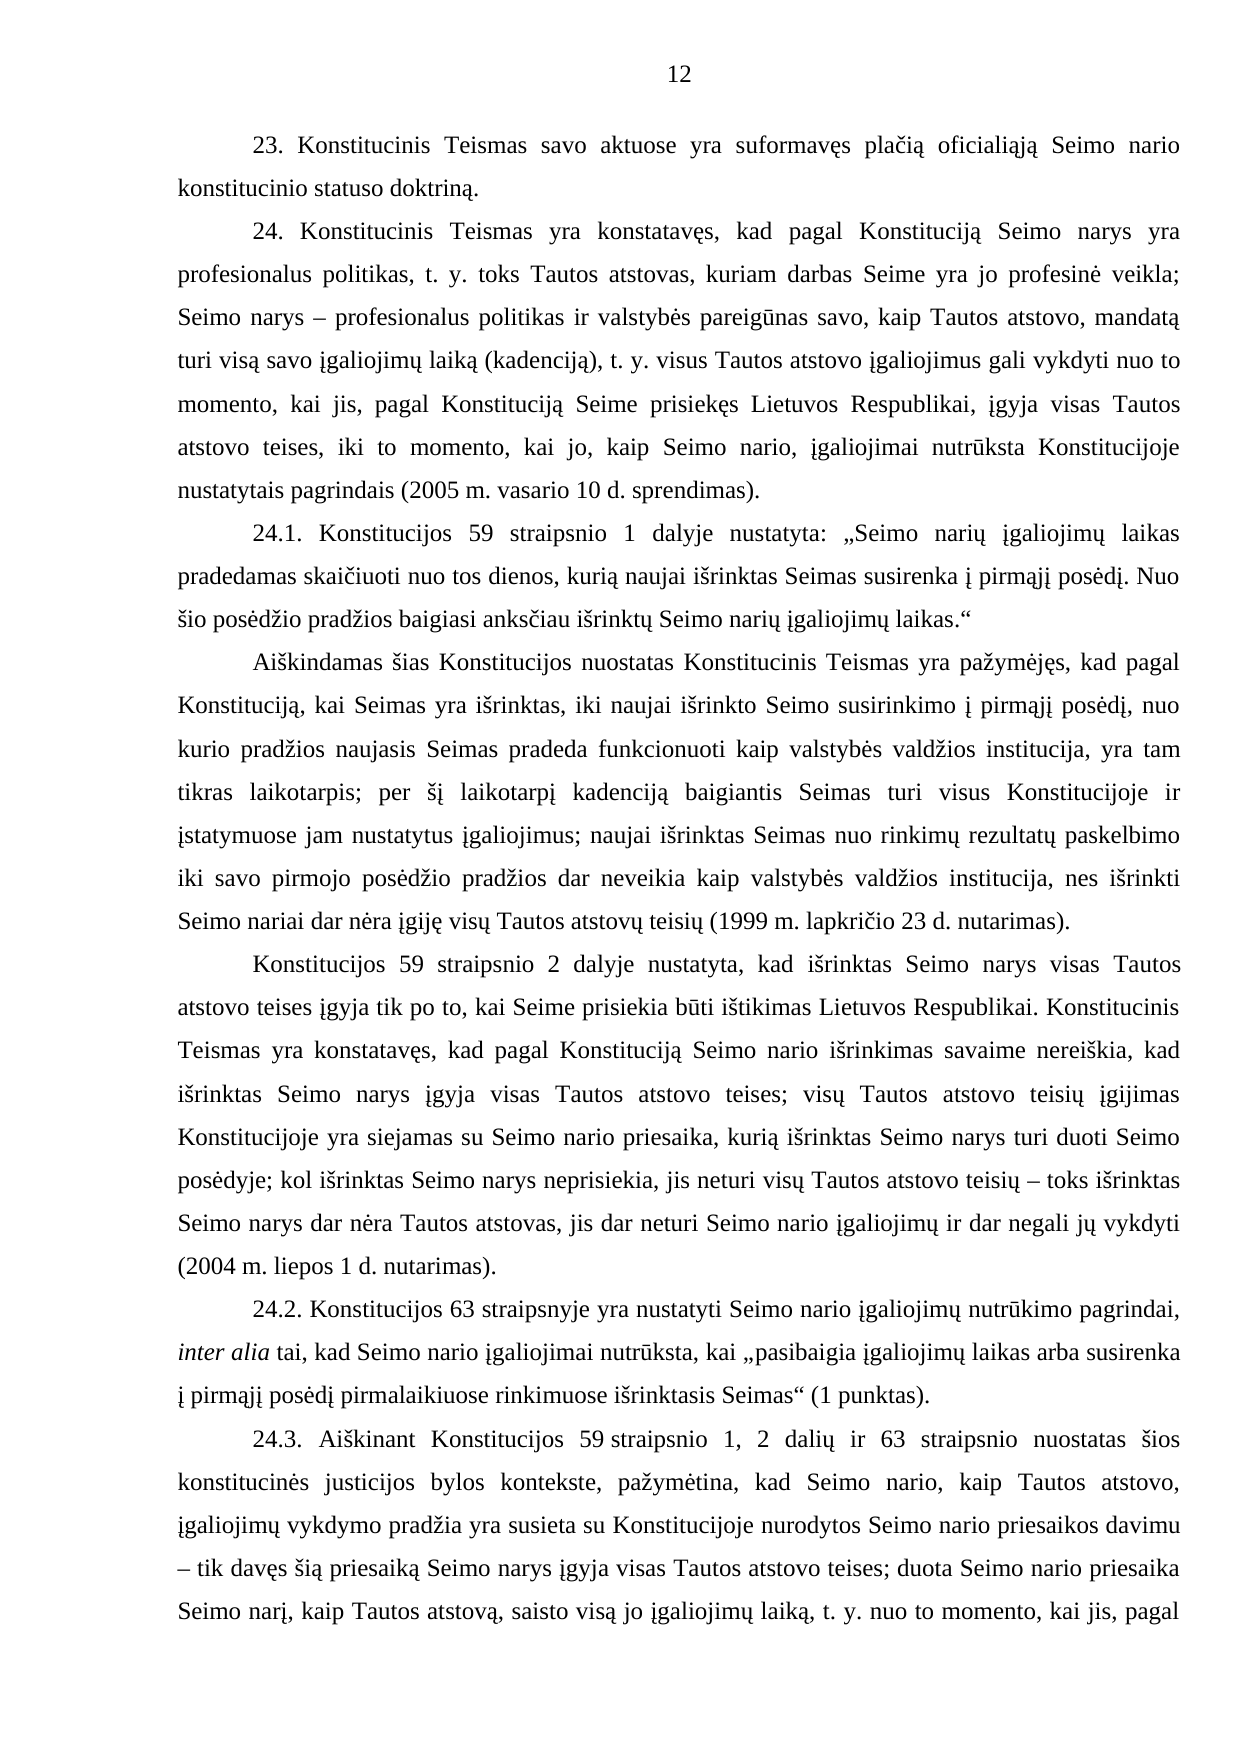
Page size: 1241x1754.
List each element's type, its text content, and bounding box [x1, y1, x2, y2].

text 24.2. Konstitucijos 63 straipsnyje yra nustatyti Seimo nario įgaliojimų nutrūkimo pagrindai, inter alia tai, kad Seimo nario įgaliojimai nutrūksta, kai „pasibaigia įgaliojimų laikas arba susirenka į pirmąjį posėdį pirmalaikiuose rinkimuose išrinktasis Seimas“ (1 punktas). [177, 1294, 1181, 1409]
text 24.1. Konstitucijos 59 straipsnio 1 dalyje nustatyta: „Seimo narių įgaliojimų laikas pradedamas skaičiuoti nuo tos dienos, kurią naujai išrinktas Seimas susirenka į pirmąjį posėdį. Nuo šio posėdžio pradžios baigiasi anksčiau išrinktų Seimo narių įgaliojimų laikas.“ [177, 518, 1181, 633]
text 24. Konstitucinis Teismas yra konstatavęs, kad pagal Konstituciją Seimo narys yra profesionalus politikas, t. y. toks Tautos atstovas, kuriam darbas Seime yra jo profesinė veikla; Seimo narys – profesionalus politikas ir valstybės pareigūnas savo, kaip Tautos atstovo, mandatą turi visą savo įgaliojimų laiką (kadenciją), t. y. visus Tautos atstovo įgaliojimus gali vykdyti nuo to momento, kai jis, pagal Konstituciją Seime prisiekęs Lietuvos Respublikai, įgyja visas Tautos atstovo teises, iki to momento, kai jo, kaip Seimo nario, įgaliojimai nutrūksta Konstitucijoje nustatytais pagrindais (2005 m. vasario 10 d. sprendimas). [177, 216, 1181, 504]
text 24.3. Aiškinant Konstitucijos 59 straipsnio 1, 2 dalių ir 63 straipsnio nuostatas šios konstitucinės justicijos bylos kontekste, pažymėtina, kad Seimo nario, kaip Tautos atstovo, įgaliojimų vykdymo pradžia yra susieta su Konstitucijoje nurodytos Seimo nario priesaikos davimu – tik davęs šią priesaiką Seimo narys įgyja visas Tautos atstovo teises; duota Seimo nario priesaika Seimo narį, kaip Tautos atstovą, saisto visą jo įgaliojimų laiką, t. y. nuo to momento, kai jis, pagal [177, 1424, 1181, 1625]
text 23. Konstitucinis Teismas savo aktuose yra suformavęs plačią oficialiąją Seimo nario konstitucinio statuso doktriną. [177, 130, 1181, 202]
text Aiškindamas šias Konstitucijos nuostatas Konstitucinis Teismas yra pažymėjęs, kad pagal Konstituciją, kai Seimas yra išrinktas, iki naujai išrinkto Seimo susirinkimo į pirmąjį posėdį, nuo kurio pradžios naujasis Seimas pradeda funkcionuoti kaip valstybės valdžios institucija, yra tam tikras laikotarpis; per šį laikotarpį kadenciją baigiantis Seimas turi visus Konstitucijoje ir įstatymuose jam nustatytus įgaliojimus; naujai išrinktas Seimas nuo rinkimų rezultatų paskelbimo iki savo pirmojo posėdžio pradžios dar neveikia kaip valstybės valdžios institucija, nes išrinkti Seimo nariai dar nėra įgiję visų Tautos atstovų teisių (1999 m. lapkričio 23 d. nutarimas). [177, 647, 1181, 935]
text Konstitucijos 59 straipsnio 2 dalyje nustatyta, kad išrinktas Seimo narys visas Tautos atstovo teises įgyja tik po to, kai Seime prisiekia būti ištikimas Lietuvos Respublikai. Konstitucinis Teismas yra konstatavęs, kad pagal Konstituciją Seimo nario išrinkimas savaime nereiškia, kad išrinktas Seimo narys įgyja visas Tautos atstovo teises; visų Tautos atstovo teisių įgijimas Konstitucijoje yra siejamas su Seimo nario priesaika, kurią išrinktas Seimo narys turi duoti Seimo posėdyje; kol išrinktas Seimo narys neprisiekia, jis neturi visų Tautos atstovo teisių – toks išrinktas Seimo narys dar nėra Tautos atstovas, jis dar neturi Seimo nario įgaliojimų ir dar negali jų vykdyti (2004 m. liepos 1 d. nutarimas). [177, 949, 1181, 1280]
